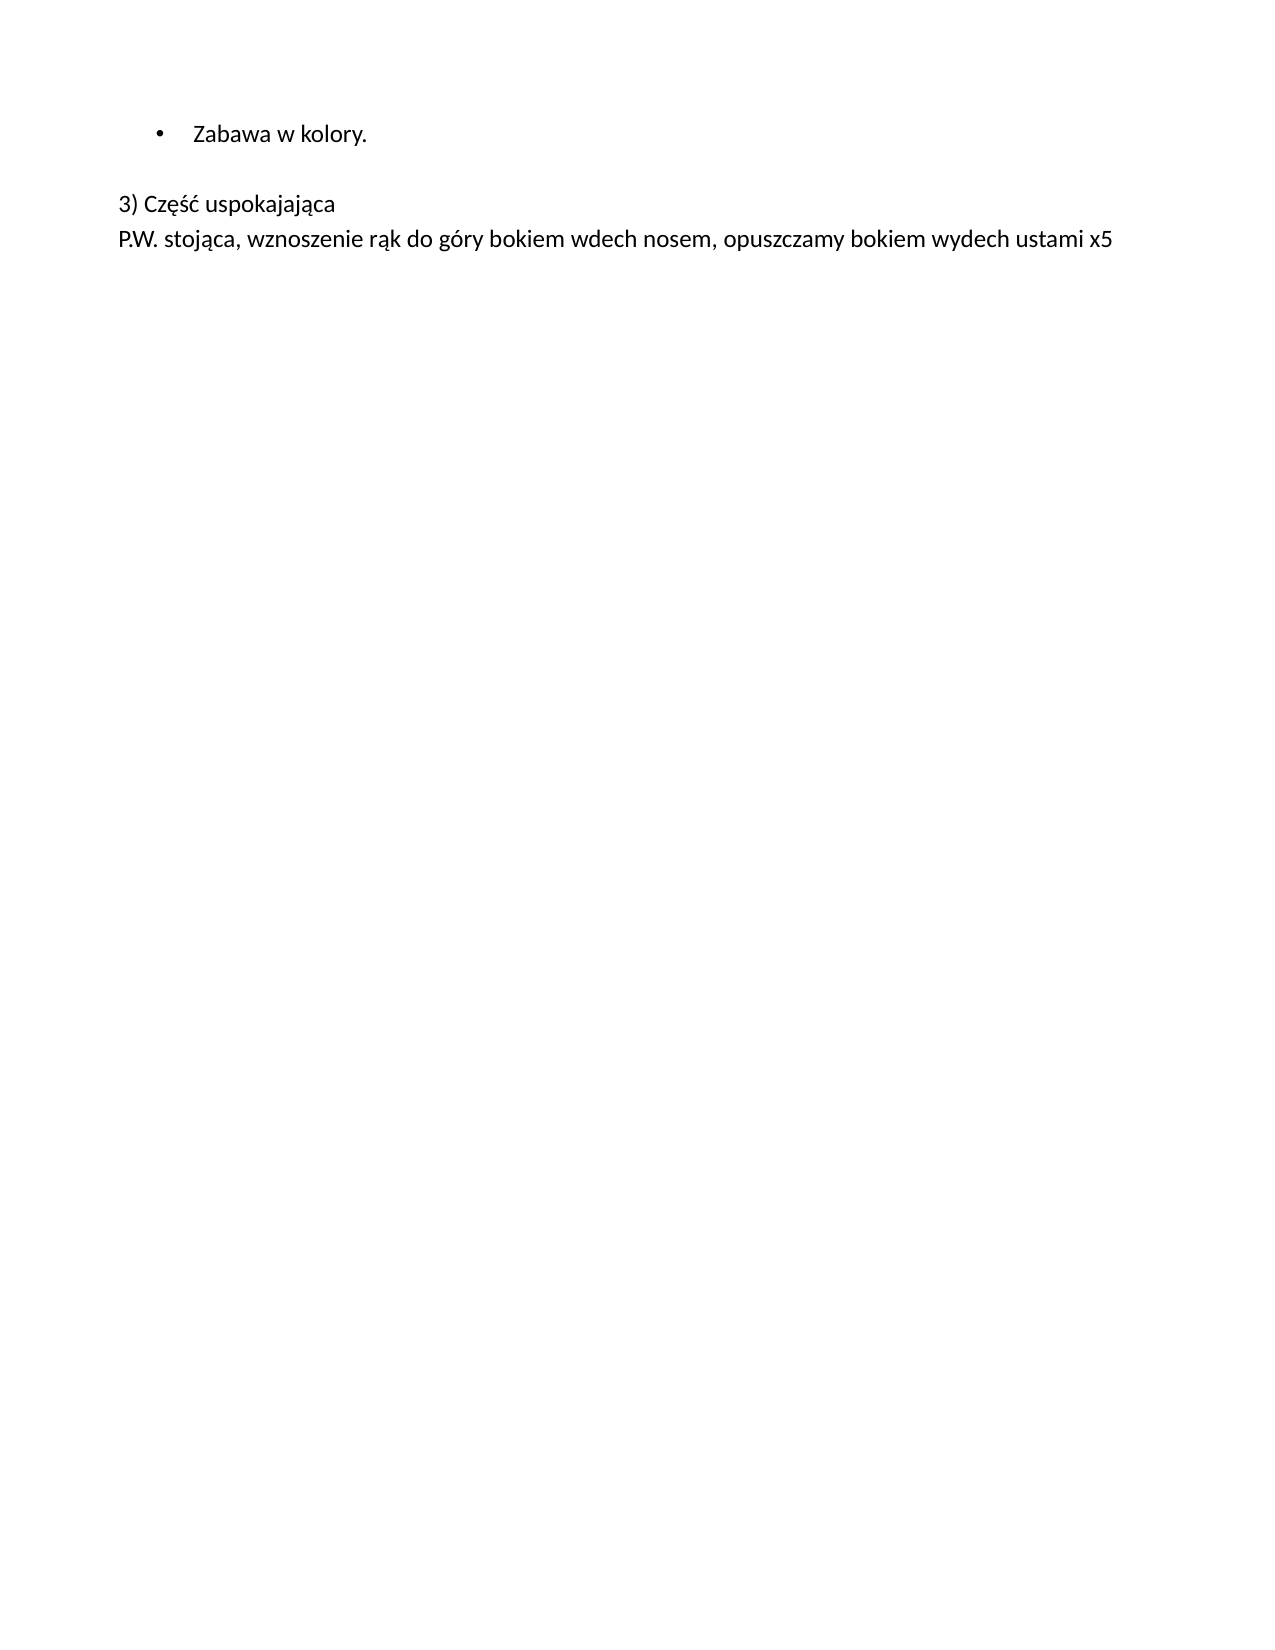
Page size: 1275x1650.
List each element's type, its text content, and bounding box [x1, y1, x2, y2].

text 3) Część uspokajająca [118, 188, 1157, 219]
list Zabawa w kolory. [156, 118, 1157, 149]
text P.W. stojąca, wznoszenie rąk do góry bokiem wdech nosem, opuszczamy bokiem wydech ustami x5 [118, 223, 1157, 254]
